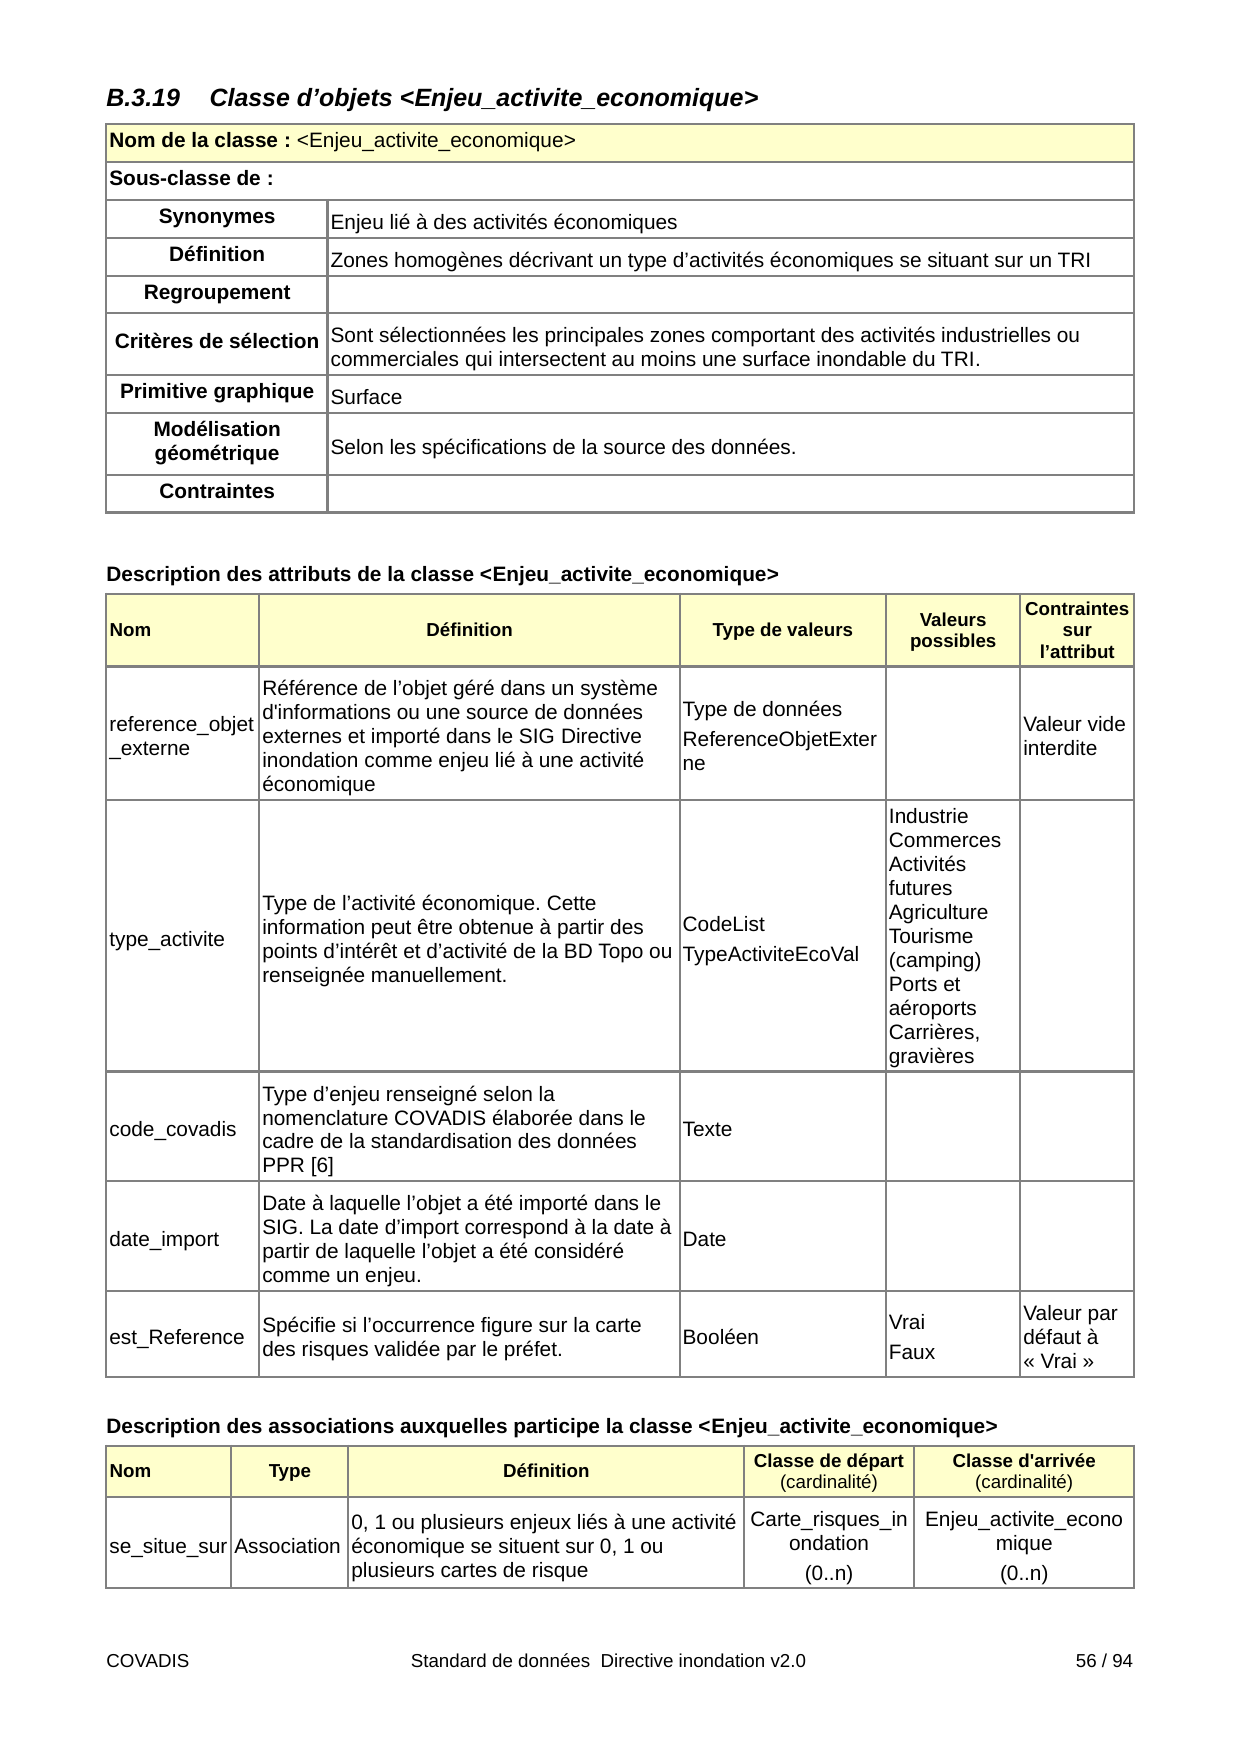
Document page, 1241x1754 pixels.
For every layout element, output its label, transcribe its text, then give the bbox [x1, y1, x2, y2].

table_cell Enjeu_activite_economique (0..n) [915, 1498, 1133, 1587]
table_header Nom de la classe : <Enjeu_activite_economique> [107, 125, 1133, 161]
table_cell Type de l’activité économique. Cette information peut être obtenue à partir des points d’intérêt et d’activité de la BD Topo ou renseignée manuellement. [260, 801, 679, 1070]
table_cell [1021, 1073, 1133, 1180]
table_cell type_activite [107, 801, 258, 1070]
table_header Définition [349, 1447, 743, 1496]
table_cell Carte_risques_inondation (0..n) [745, 1498, 913, 1587]
table_header Définition [260, 595, 679, 665]
table_cell Zones homogènes décrivant un type d’activités économiques se situant sur un TRI [329, 239, 1133, 274]
table_cell Surface [329, 376, 1133, 412]
table_header Nom [107, 1447, 230, 1496]
table_cell est_Reference [107, 1292, 258, 1376]
table_cell Type de données ReferenceObjetExterne [681, 668, 885, 799]
table_header Nom [107, 595, 258, 665]
table_cell Valeur vide interdite [1021, 668, 1133, 799]
table_cell Synonymes [107, 201, 326, 237]
table_cell Texte [681, 1073, 885, 1180]
table_cell [887, 1182, 1019, 1290]
table_cell se_situe_sur [107, 1498, 230, 1587]
table_cell 0, 1 ou plusieurs enjeux liés à une activité économique se situent sur 0, 1 ou plusieurs cartes de risque [349, 1498, 743, 1587]
table_cell Regroupement [107, 277, 326, 312]
table_cell [329, 277, 1133, 312]
table_cell Enjeu lié à des activités économiques [329, 201, 1133, 237]
table_cell Sont sélectionnées les principales zones comportant des activités industrielles ou commerciales qui intersectent au moins une surface inondable du TRI. [329, 314, 1133, 374]
table_cell Booléen [681, 1292, 885, 1376]
subtitle Classe d’objets <Enjeu_activite_economique> [106, 83, 1134, 111]
table_cell Valeur par défaut à « Vrai » [1021, 1292, 1133, 1376]
table_cell Définition [107, 239, 326, 274]
table_cell Type d’enjeu renseigné selon la nomenclature COVADIS élaborée dans le cadre de la standardisation des données PPR [6] [260, 1073, 679, 1180]
table_header Type [232, 1447, 347, 1496]
table_cell Critères de sélection [107, 314, 326, 374]
table_cell Selon les spécifications de la source des données. [329, 414, 1133, 474]
table_header Contraintes sur l’attribut [1021, 595, 1133, 665]
table_cell Référence de l’objet géré dans un système d'informations ou une source de données externes et importé dans le SIG Directive inondation comme enjeu lié à une activité économique [260, 668, 679, 799]
table_cell CodeList TypeActiviteEcoVal [681, 801, 885, 1070]
subtitle Description des associations auxquelles participe la classe <Enjeu_activite_economique> [106, 1414, 1134, 1438]
subtitle Description des attributs de la classe <Enjeu_activite_economique> [106, 562, 1134, 586]
table_cell [329, 476, 1133, 511]
table_header Type de valeurs [681, 595, 885, 665]
table_header Valeurs possibles [887, 595, 1019, 665]
table_cell [1021, 801, 1133, 1070]
table_cell Date à laquelle l’objet a été importé dans le SIG. La date d’import correspond à la date à partir de laquelle l’objet a été considéré comme un enjeu. [260, 1182, 679, 1290]
table_cell Association [232, 1498, 347, 1587]
table_cell Sous-classe de : [107, 163, 1133, 199]
table_cell [1021, 1182, 1133, 1290]
table_cell Modélisation géométrique [107, 414, 326, 474]
table_cell Vrai Faux [887, 1292, 1019, 1376]
table_header Classe d'arrivée (cardinalité) [915, 1447, 1133, 1496]
table_header Classe de départ (cardinalité) [745, 1447, 913, 1496]
table_cell Contraintes [107, 476, 326, 511]
table_cell date_import [107, 1182, 258, 1290]
table_cell code_covadis [107, 1073, 258, 1180]
table_cell reference_objet_externe [107, 668, 258, 799]
table_cell Spécifie si l’occurrence figure sur la carte des risques validée par le préfet. [260, 1292, 679, 1376]
table_cell Primitive graphique [107, 376, 326, 412]
table_cell [887, 1073, 1019, 1180]
table_cell Date [681, 1182, 885, 1290]
table_cell Industrie Commerces Activités futures Agriculture Tourisme (camping) Ports et aéroports Carrières, gravières [887, 801, 1019, 1070]
table_cell [887, 668, 1019, 799]
